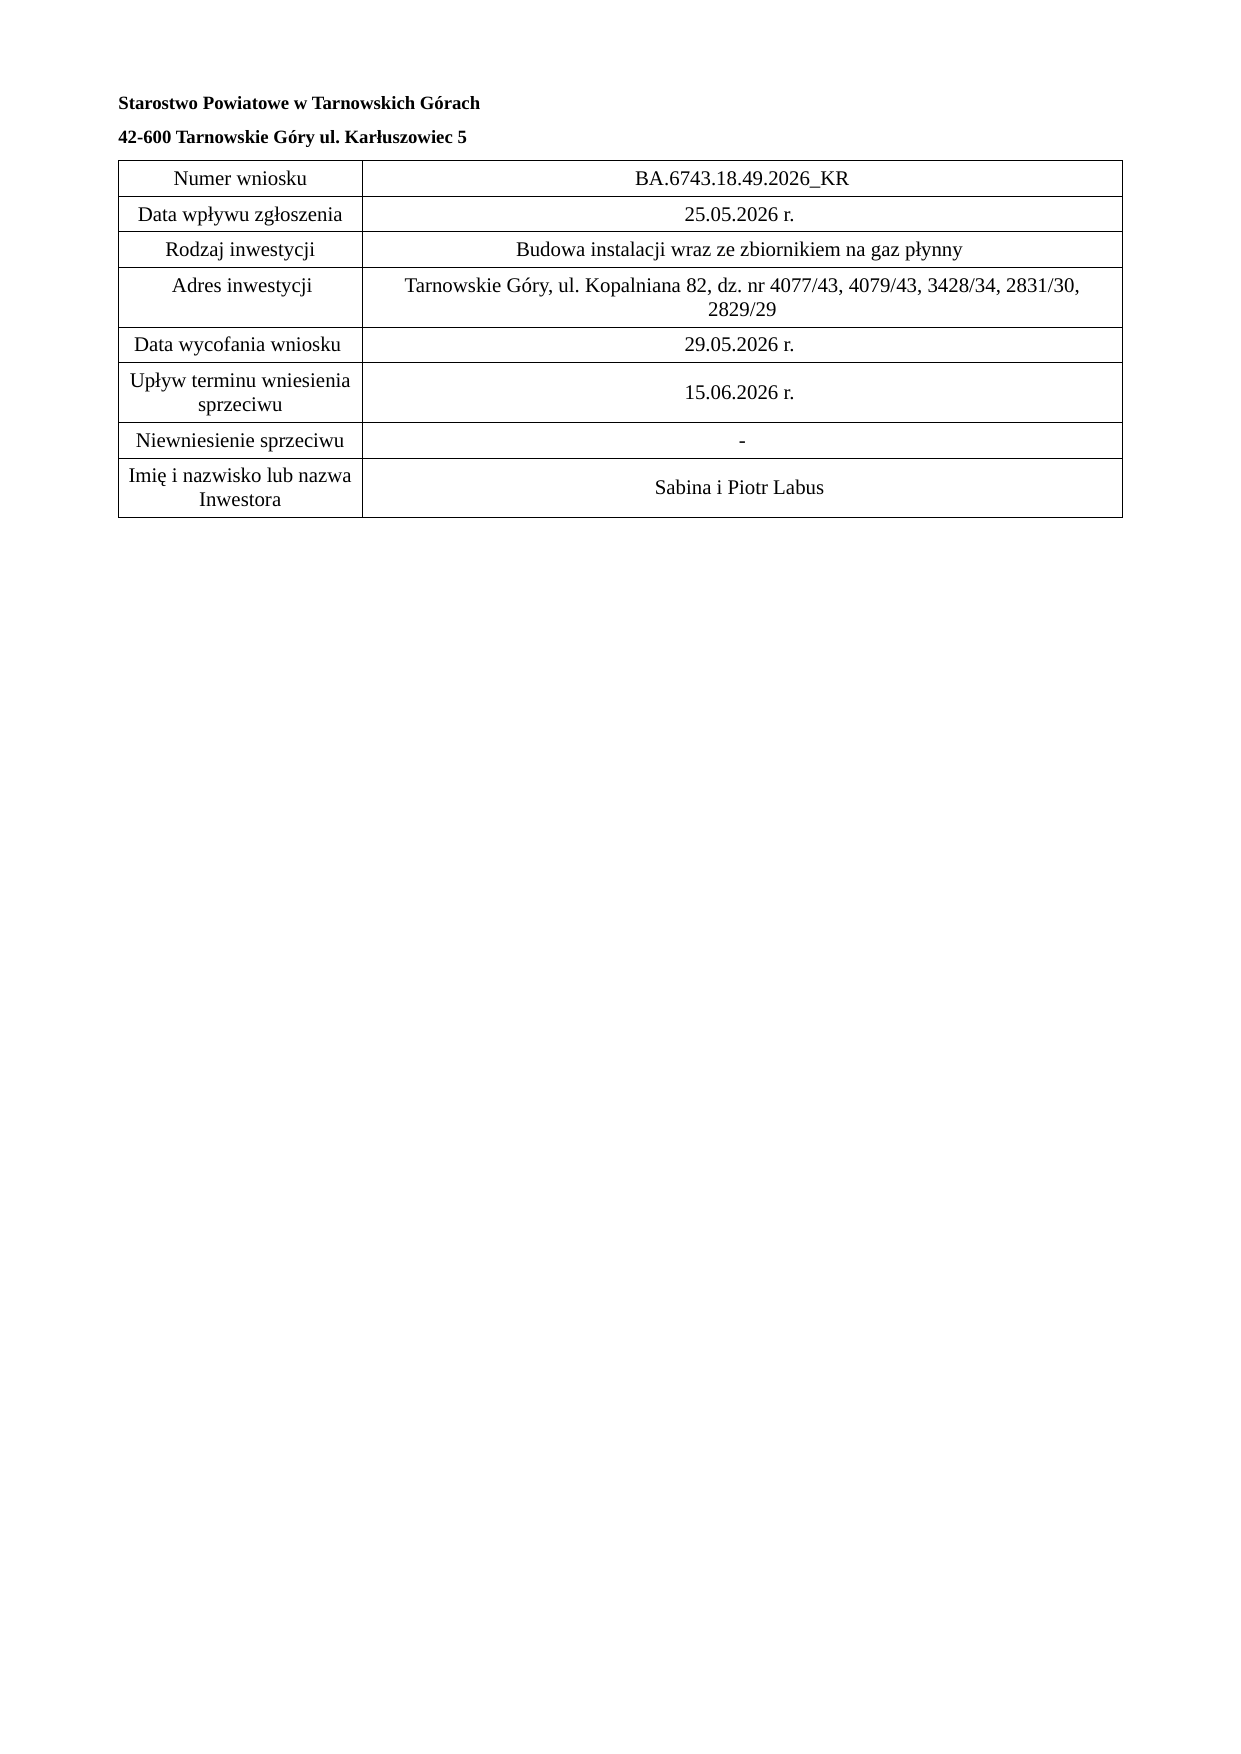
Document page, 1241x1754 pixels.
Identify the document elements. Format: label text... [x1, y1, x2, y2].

table_cell 25.05.2026 r. [363, 197, 1122, 231]
table_cell Rodzaj inwestycji [119, 232, 362, 267]
table_cell Adres inwestycji [119, 268, 362, 327]
table_cell Niewniesienie sprzeciwu [119, 423, 362, 457]
table_cell Budowa instalacji wraz ze zbiornikiem na gaz płynny [363, 232, 1122, 267]
table_cell 15.06.2026 r. [363, 363, 1122, 422]
table_cell Sabina i Piotr Labus [363, 459, 1122, 517]
table_cell Imię i nazwisko lub nazwa Inwestora [119, 459, 362, 517]
table_cell 29.05.2026 r. [363, 328, 1122, 362]
table_header Numer wniosku [119, 161, 362, 196]
table_cell Data wycofania wniosku [119, 328, 362, 362]
table_cell Data wpływu zgłoszenia [119, 197, 362, 231]
text Starostwo Powiatowe w Tarnowskich Górach [118, 92, 1122, 113]
table_header BA.6743.18.49.2026_KR [363, 161, 1122, 196]
text 42-600 Tarnowskie Góry ul. Karłuszowiec 5 [118, 126, 1122, 147]
table_cell Tarnowskie Góry, ul. Kopalniana 82, dz. nr 4077/43, 4079/43, 3428/34, 2831/30, 2829/29 [363, 268, 1122, 327]
table_cell - [363, 423, 1122, 457]
table_cell Upływ terminu wniesienia sprzeciwu [119, 363, 362, 422]
